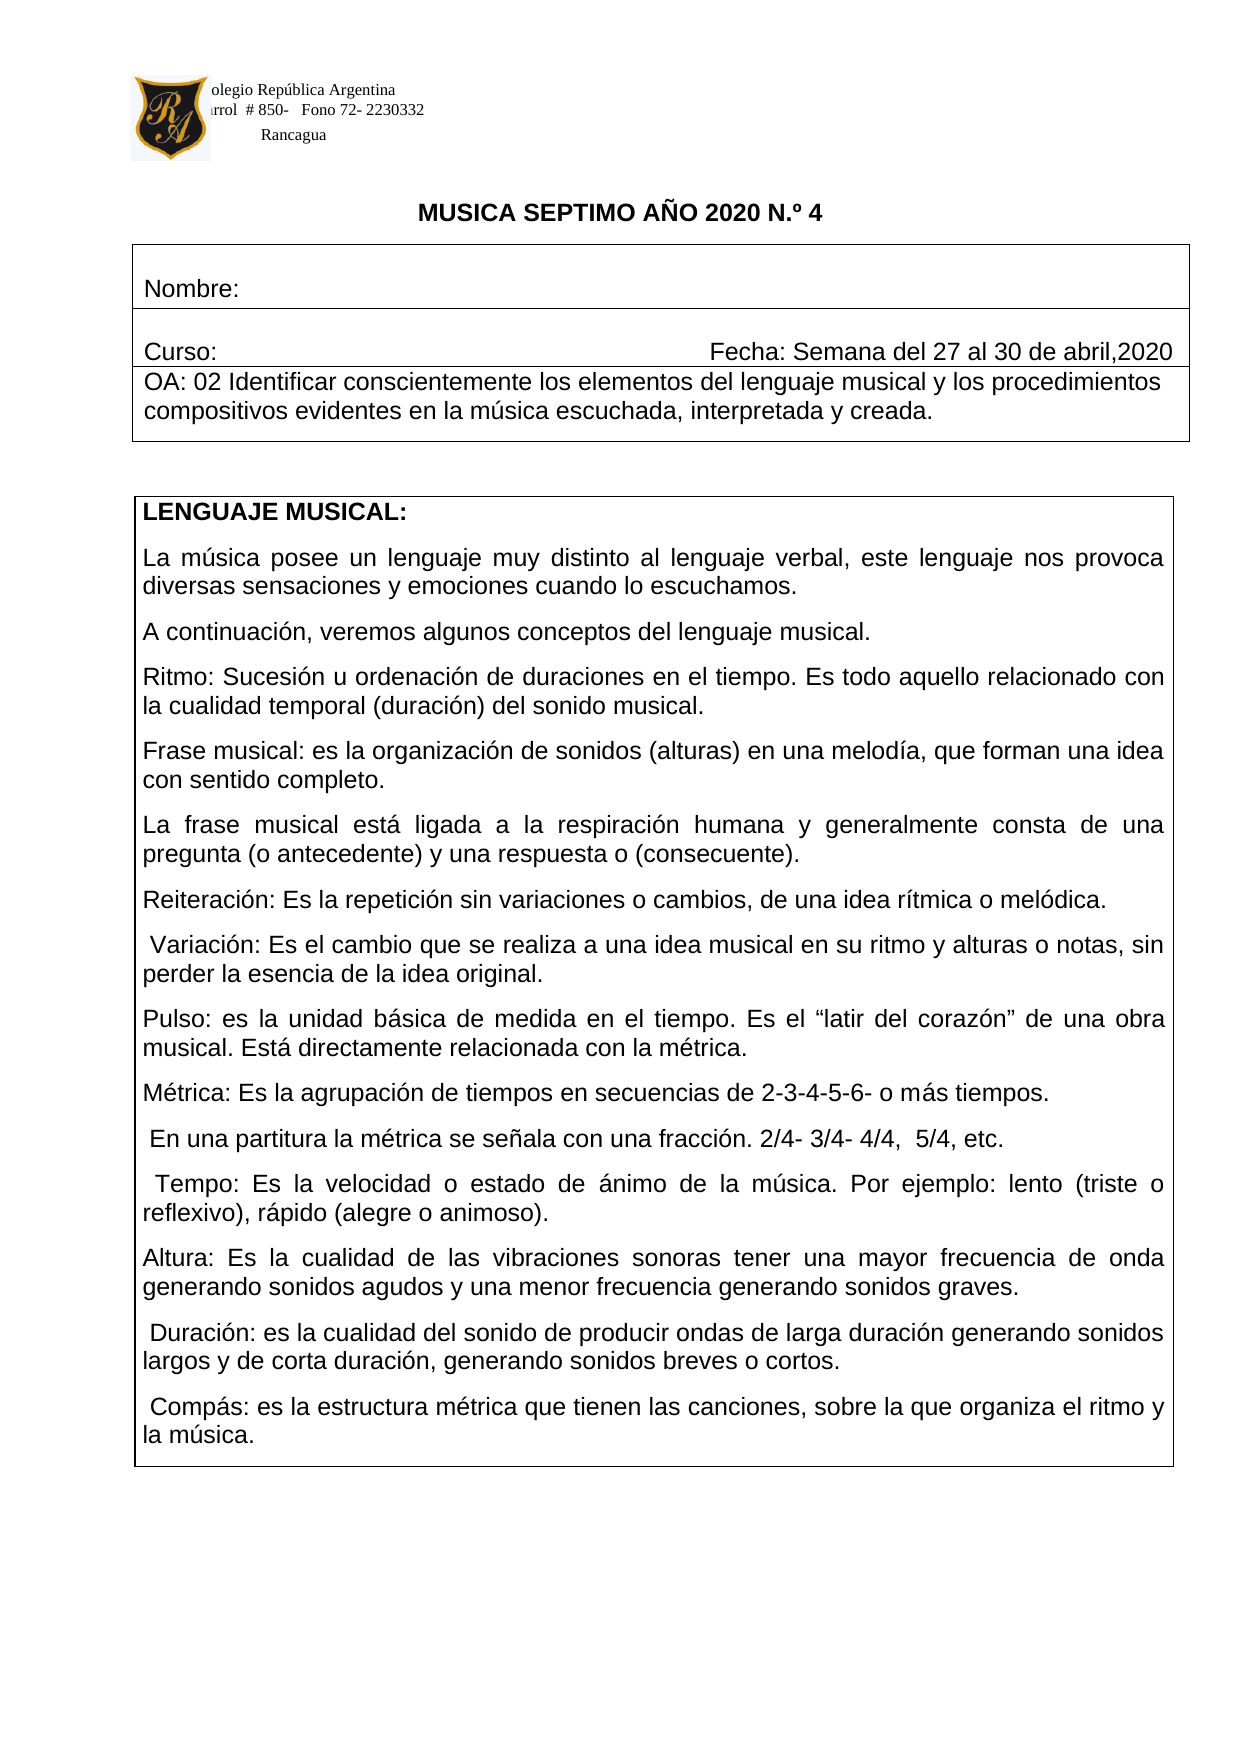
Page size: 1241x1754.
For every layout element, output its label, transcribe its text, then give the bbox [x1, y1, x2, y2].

table_header Nombre: [133, 245, 1189, 307]
table_cell Curso: Fecha: Semana del 27 al 30 de abril,2020 [133, 309, 1189, 366]
text MUSICA SEPTIMO AÑO 2020 N.º 4 [177, 198, 1063, 227]
table_header LENGUAJE MUSICAL: La música posee un lenguaje muy distinto al lenguaje verbal, este lenguaje nos provoca diversas sensaciones y emociones cuando lo escuchamos. A continuación, veremos algunos conceptos del lenguaje musical. Ritmo: Sucesión u ordenación de duraciones en el tiempo. Es todo aquello relacionado con la cualidad temporal (duración) del sonido musical. Frase musical: es la organización de sonidos (alturas) en una melodía, que forman una idea con sentido completo. La frase musical está ligada a la respiración humana y generalmente consta de una pregunta (o antecedente) y una respuesta o (consecuente). Reiteración: Es la repetición sin variaciones o cambios, de una idea rítmica o melódica. Variación: Es el cambio que se realiza a una idea musical en su ritmo y alturas o notas, sin perder la esencia de la idea original. Pulso: es la unidad básica de medida en el tiempo. Es el “latir del corazón” de una obra musical. Está directamente relacionada con la métrica. Métrica: Es la agrupación de tiempos en secuencias de 2-3-4-5-6- o más tiempos. En una partitura la métrica se señala con una fracción. 2/4- 3/4- 4/4, 5/4, etc. Tempo: Es la velocidad o estado de ánimo de la música. Por ejemplo: lento (triste o reflexivo), rápido (alegre o animoso). Altura: Es la cualidad de las vibraciones sonoras tener una mayor frecuencia de onda generando sonidos agudos y una menor frecuencia generando sonidos graves. Duración: es la cualidad del sonido de producir ondas de larga duración generando sonidos largos y de corta duración, generando sonidos breves o cortos. Compás: es la estructura métrica que tienen las canciones, sobre la que organiza el ritmo y la música. [136, 497, 1173, 1466]
table_cell OA: 02 Identificar conscientemente los elementos del lenguaje musical y los procedimientos compositivos evidentes en la música escuchada, interpretada y creada. [133, 367, 1189, 441]
